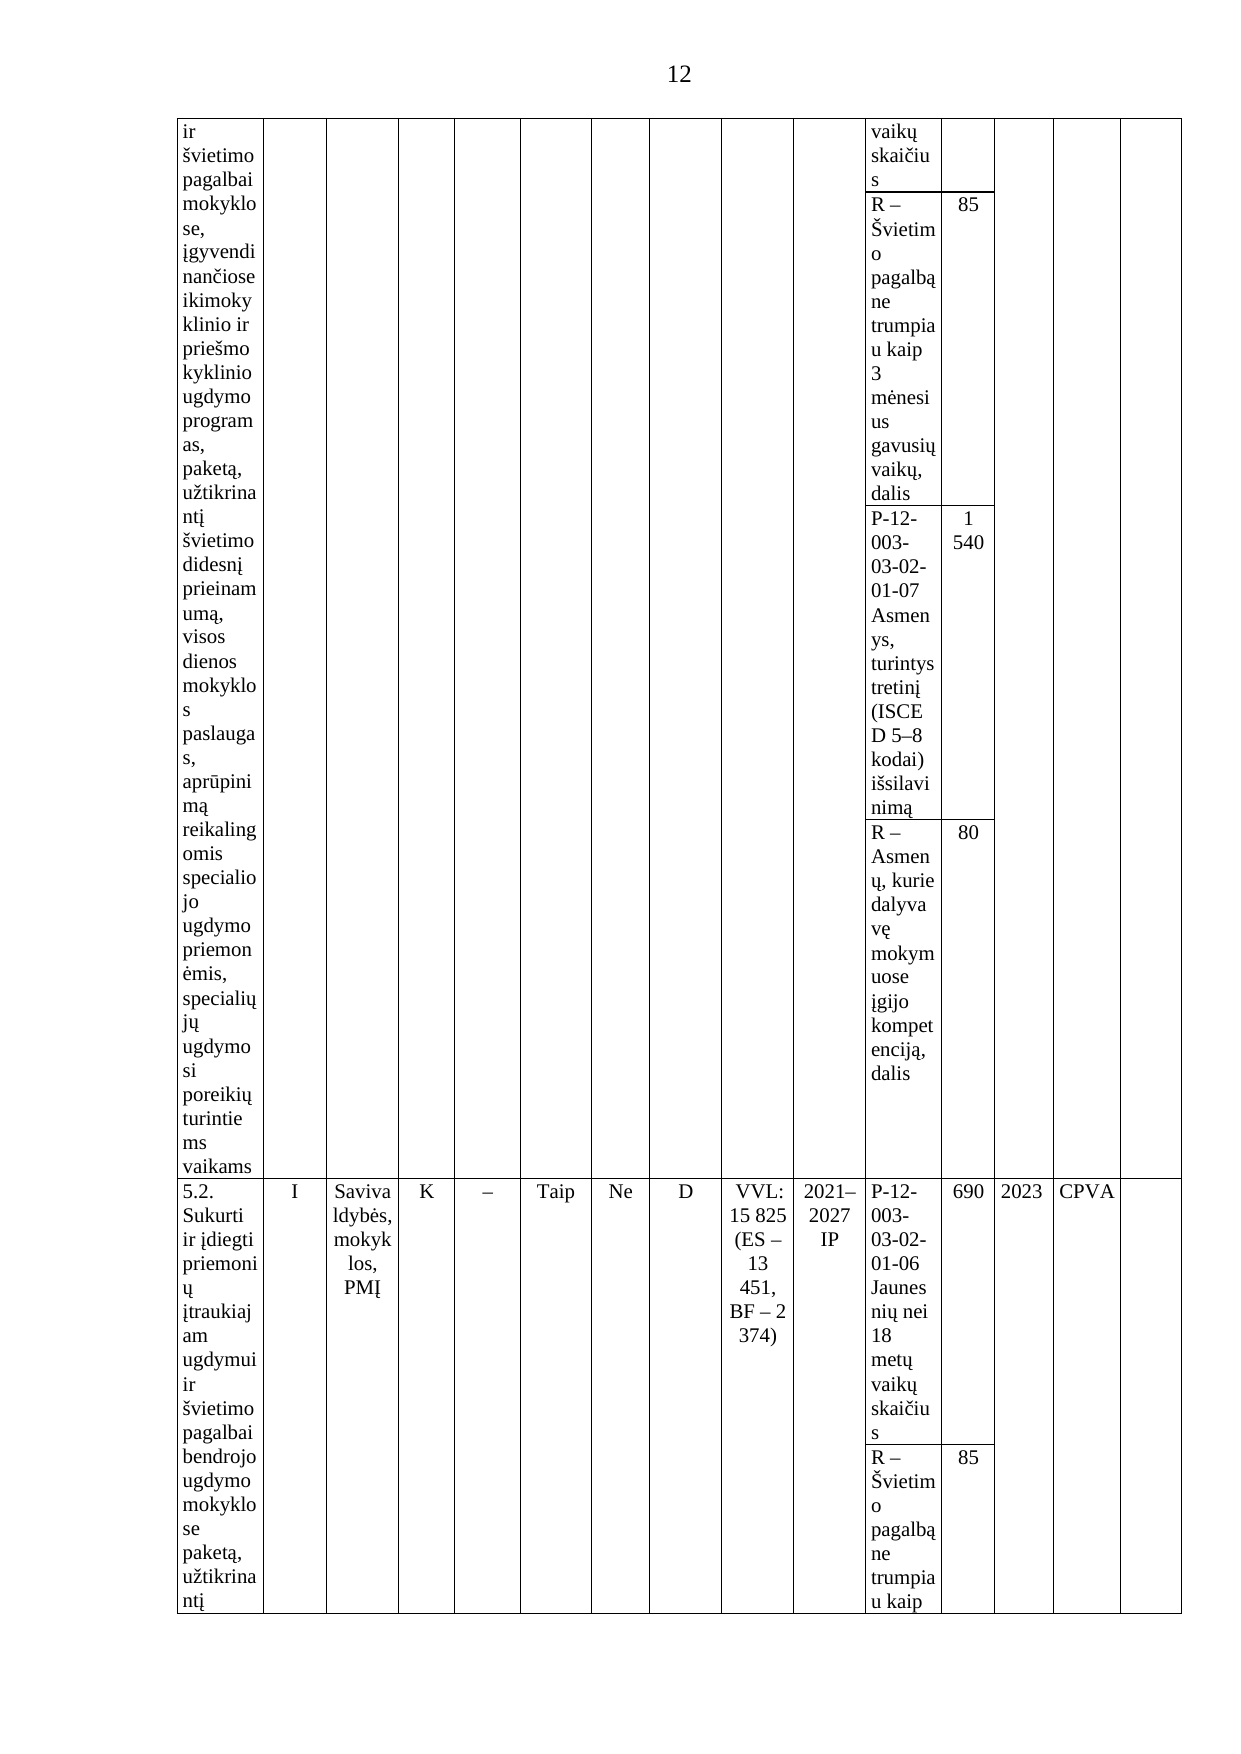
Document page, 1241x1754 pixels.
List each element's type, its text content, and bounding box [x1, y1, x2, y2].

table_cell P-12-003-03-02-01-07 Asmenys, turintys tretinį (ISCED 5–8 kodai) išsilavinimą [866, 506, 941, 819]
table_cell VVL: 15 825 (ES – 13 451, BF – 2 374) [722, 1179, 793, 1613]
table_cell I [264, 1179, 326, 1613]
table_cell 85 [942, 1445, 994, 1613]
table_cell R – Asmenų, kurie dalyvavę mokymuose įgijo kompetenciją, dalis [866, 820, 941, 1178]
table_cell CPVA [1054, 1179, 1120, 1613]
table_cell ir švietimo pagalbai mokyklose, įgyvendinančiose ikimokyklinio ir priešmokyklinio ugdymo programas, paketą, užtikrinantį švietimo didesnį prieinamumą, visos dienos mokyklos paslaugas, aprūpinimą reikalingomis specialiojo ugdymo priemonėmis, specialiųjų ugdymosi poreikių turintiems vaikams [178, 119, 263, 1178]
table_cell 85 [942, 193, 994, 505]
table_cell [521, 119, 591, 1178]
table_cell Ne [592, 1179, 649, 1613]
table_cell vaikų skaičius [866, 119, 941, 191]
table_cell [942, 119, 994, 191]
table_cell [455, 119, 520, 1178]
table_cell [1121, 1179, 1181, 1613]
table_cell [1054, 119, 1120, 1178]
table_cell D [650, 1179, 721, 1613]
table_cell K [399, 1179, 454, 1613]
table_cell 80 [942, 820, 994, 1178]
table_cell [995, 119, 1053, 1178]
table_cell [592, 119, 649, 1178]
table_cell [264, 119, 326, 1178]
table_cell 2023 [995, 1179, 1053, 1613]
table_cell 2021–2027 IP [794, 1179, 865, 1613]
table_cell 690 [942, 1179, 994, 1444]
table_cell 1 540 [942, 506, 994, 819]
table_cell [327, 119, 398, 1178]
table_cell P-12-003-03-02-01-06 Jaunesnių nei 18 metų vaikų skaičius [866, 1179, 941, 1444]
table_cell [722, 119, 793, 1178]
table_cell [399, 119, 454, 1178]
table_cell Savivaldybės, mokyklos, PMĮ [327, 1179, 398, 1613]
table_cell R – Švietimo pagalbą ne trumpiau kaip 3 mėnesius gavusių vaikų, dalis [866, 193, 941, 505]
table_cell 5.2. Sukurti ir įdiegti priemonių įtraukiajam ugdymui ir švietimo pagalbai bendrojo ugdymo mokyklose paketą, užtikrinantį [178, 1179, 263, 1613]
table_cell R – Švietimo pagalbą ne trumpiau kaip [866, 1445, 941, 1613]
table_cell [1121, 119, 1181, 1178]
table_cell Taip [521, 1179, 591, 1613]
table_cell [650, 119, 721, 1178]
table_cell [794, 119, 865, 1178]
table_cell – [455, 1179, 520, 1613]
